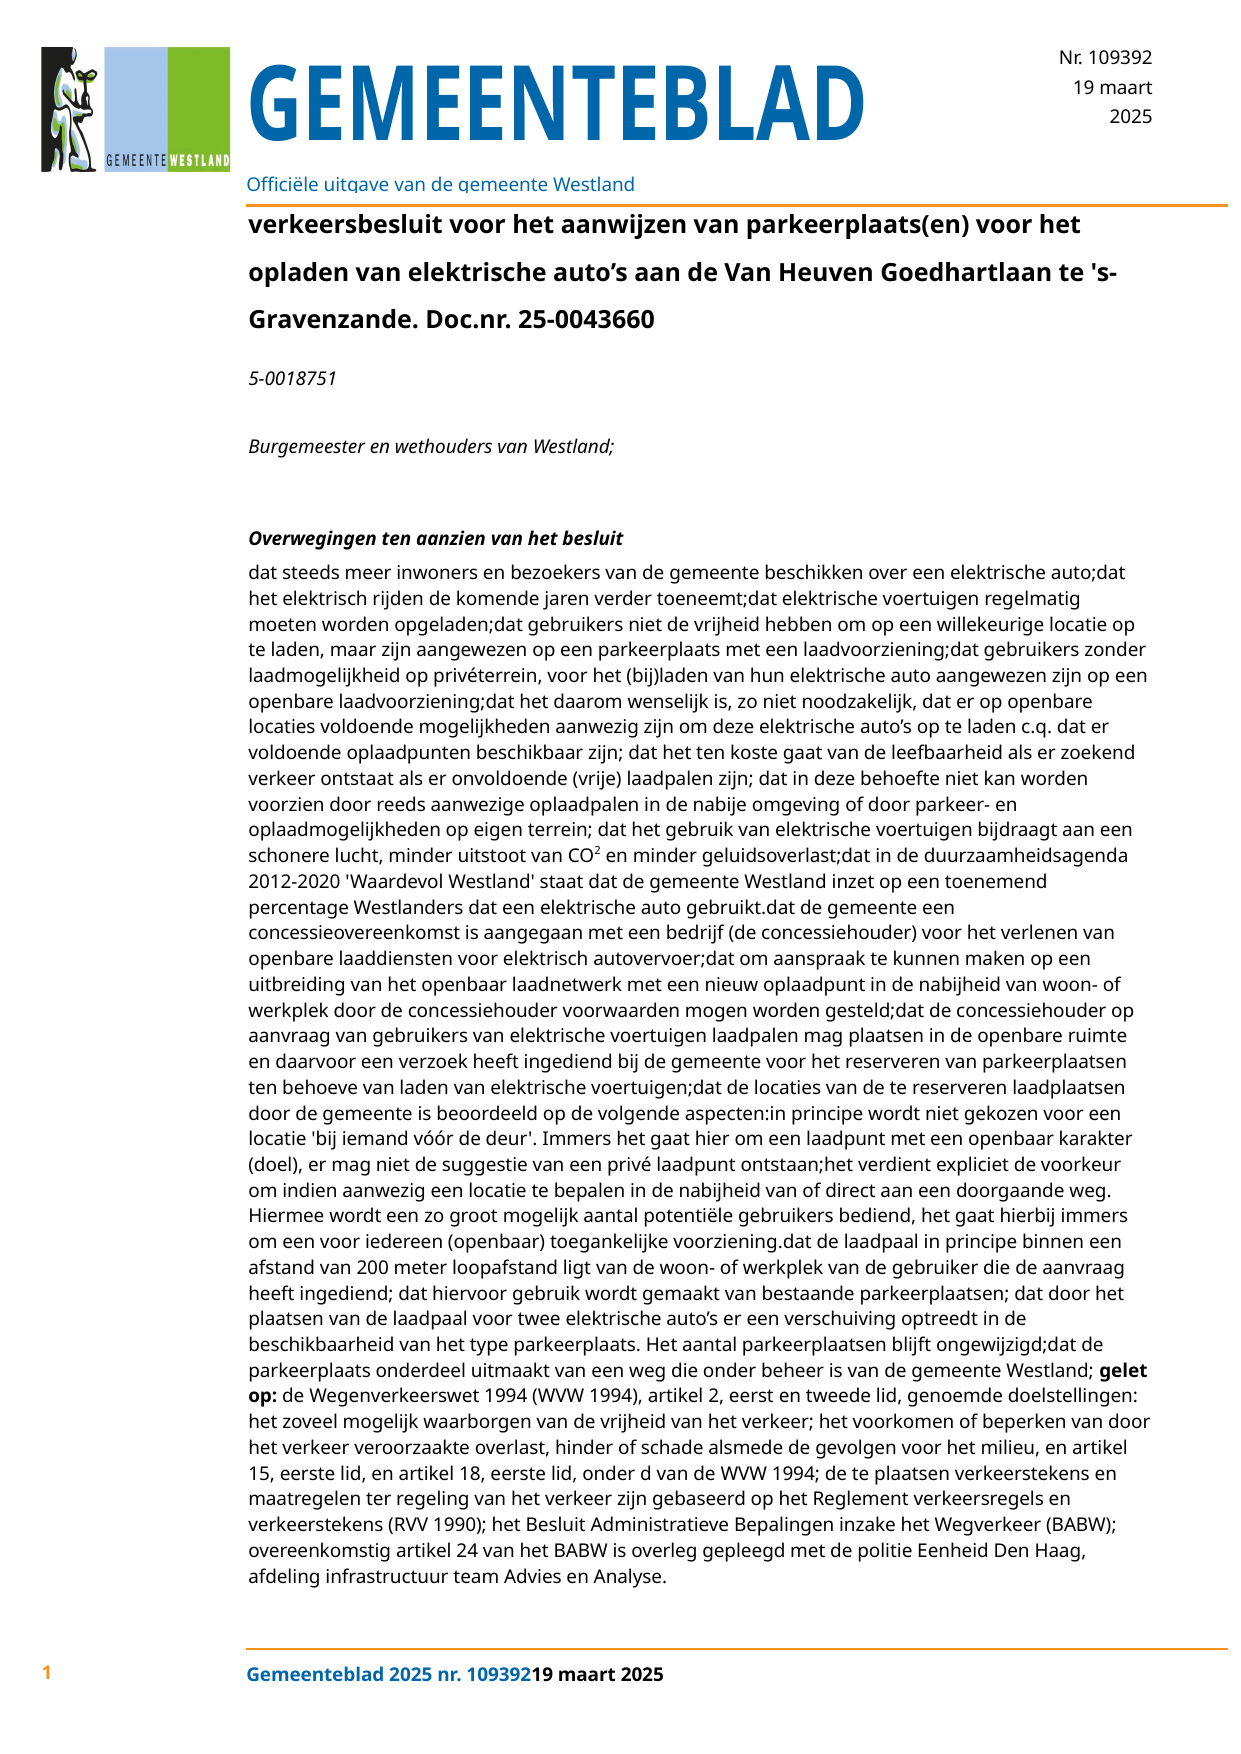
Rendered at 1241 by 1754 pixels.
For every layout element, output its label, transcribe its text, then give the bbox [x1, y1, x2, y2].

text 5-0018751 [248, 366, 1152, 391]
text dat steeds meer inwoners en bezoekers van de gemeente beschikken over een elektrische auto;dat het elektrisch rijden de komende jaren verder toeneemt;dat elektrische voertuigen regelmatig moeten worden opgeladen;dat gebruikers niet de vrijheid hebben om op een willekeurige locatie op te laden, maar zijn aangewezen op een parkeerplaats met een laadvoorziening;dat gebruikers zonder laadmogelijkheid op privéterrein, voor het (bij)laden van hun elektrische auto aangewezen zijn op een openbare laadvoorziening;dat het daarom wenselijk is, zo niet noodzakelijk, dat er op openbare locaties voldoende mogelijkheden aanwezig zijn om deze elektrische auto’s op te laden c.q. dat er voldoende oplaadpunten beschikbaar zijn; dat het ten koste gaat van de leefbaarheid als er zoekend verkeer ontstaat als er onvoldoende (vrije) laadpalen zijn; dat in deze behoefte niet kan worden voorzien door reeds aanwezige oplaadpalen in de nabije omgeving of door parkeer- en oplaadmogelijkheden op eigen terrein; dat het gebruik van elektrische voertuigen bijdraagt aan een schonere lucht, minder uitstoot van CO2 en minder geluidsoverlast;dat in de duurzaamheidsagenda 2012-2020 'Waardevol Westland' staat dat de gemeente Westland inzet op een toenemend percentage Westlanders dat een elektrische auto gebruikt.dat de gemeente een concessieovereenkomst is aangegaan met een bedrijf (de concessiehouder) voor het verlenen van openbare laaddiensten voor elektrisch autovervoer;dat om aanspraak te kunnen maken op een uitbreiding van het openbaar laadnetwerk met een nieuw oplaadpunt in de nabijheid van woon- of werkplek door de concessiehouder voorwaarden mogen worden gesteld;dat de concessiehouder op aanvraag van gebruikers van elektrische voertuigen laadpalen mag plaatsen in de openbare ruimte en daarvoor een verzoek heeft ingediend bij de gemeente voor het reserveren van parkeerplaatsen ten behoeve van laden van elektrische voertuigen;dat de locaties van de te reserveren laadplaatsen door de gemeente is beoordeeld op de volgende aspecten:in principe wordt niet gekozen voor een locatie 'bij iemand vóór de deur'. Immers het gaat hier om een laadpunt met een openbaar karakter (doel), er mag niet de suggestie van een privé laadpunt ontstaan;het verdient expliciet de voorkeur om indien aanwezig een locatie te bepalen in de nabijheid van of direct aan een doorgaande weg. Hiermee wordt een zo groot mogelijk aantal potentiële gebruikers bediend, het gaat hierbij immers om een voor iedereen (openbaar) toegankelijke voorziening.dat de laadpaal in principe binnen een afstand van 200 meter loopafstand ligt van de woon- of werkplek van de gebruiker die de aanvraag heeft ingediend; dat hiervoor gebruik wordt gemaakt van bestaande parkeerplaatsen; dat door het plaatsen van de laadpaal voor twee elektrische auto’s er een verschuiving optreedt in de beschikbaarheid van het type parkeerplaats. Het aantal parkeerplaatsen blijft ongewijzigd;dat de parkeerplaats onderdeel uitmaakt van een weg die onder beheer is van de gemeente Westland; gelet op: de Wegenverkeerswet 1994 (WVW 1994), artikel 2, eerst en tweede lid, genoemde doelstellingen: het zoveel mogelijk waarborgen van de vrijheid van het verkeer; het voorkomen of beperken van door het verkeer veroorzaakte overlast, hinder of schade alsmede de gevolgen voor het milieu, en artikel 15, eerste lid, en artikel 18, eerste lid, onder d van de WVW 1994; de te plaatsen verkeerstekens en maatregelen ter regeling van het verkeer zijn gebaseerd op het Reglement verkeersregels en verkeerstekens (RVV 1990); het Besluit Administratieve Bepalingen inzake het Wegverkeer (BABW); overeenkomstig artikel 24 van het BABW is overleg gepleegd met de politie Eenheid Den Haag, afdeling infrastructuur team Advies en Analyse. [248, 559, 1152, 1588]
text Burgemeester en wethouders van Westland; [248, 433, 1152, 459]
text verkeersbesluit voor het aanwijzen van parkeerplaats(en) voor het opladen van elektrische auto’s aan de Van Heuven Goedhartlaan te 's-Gravenzande. Doc.nr. 25-0043660 [248, 207, 1152, 336]
picture [41, 47, 231, 172]
text Overwegingen ten aanzien van het besluit [248, 525, 1152, 551]
